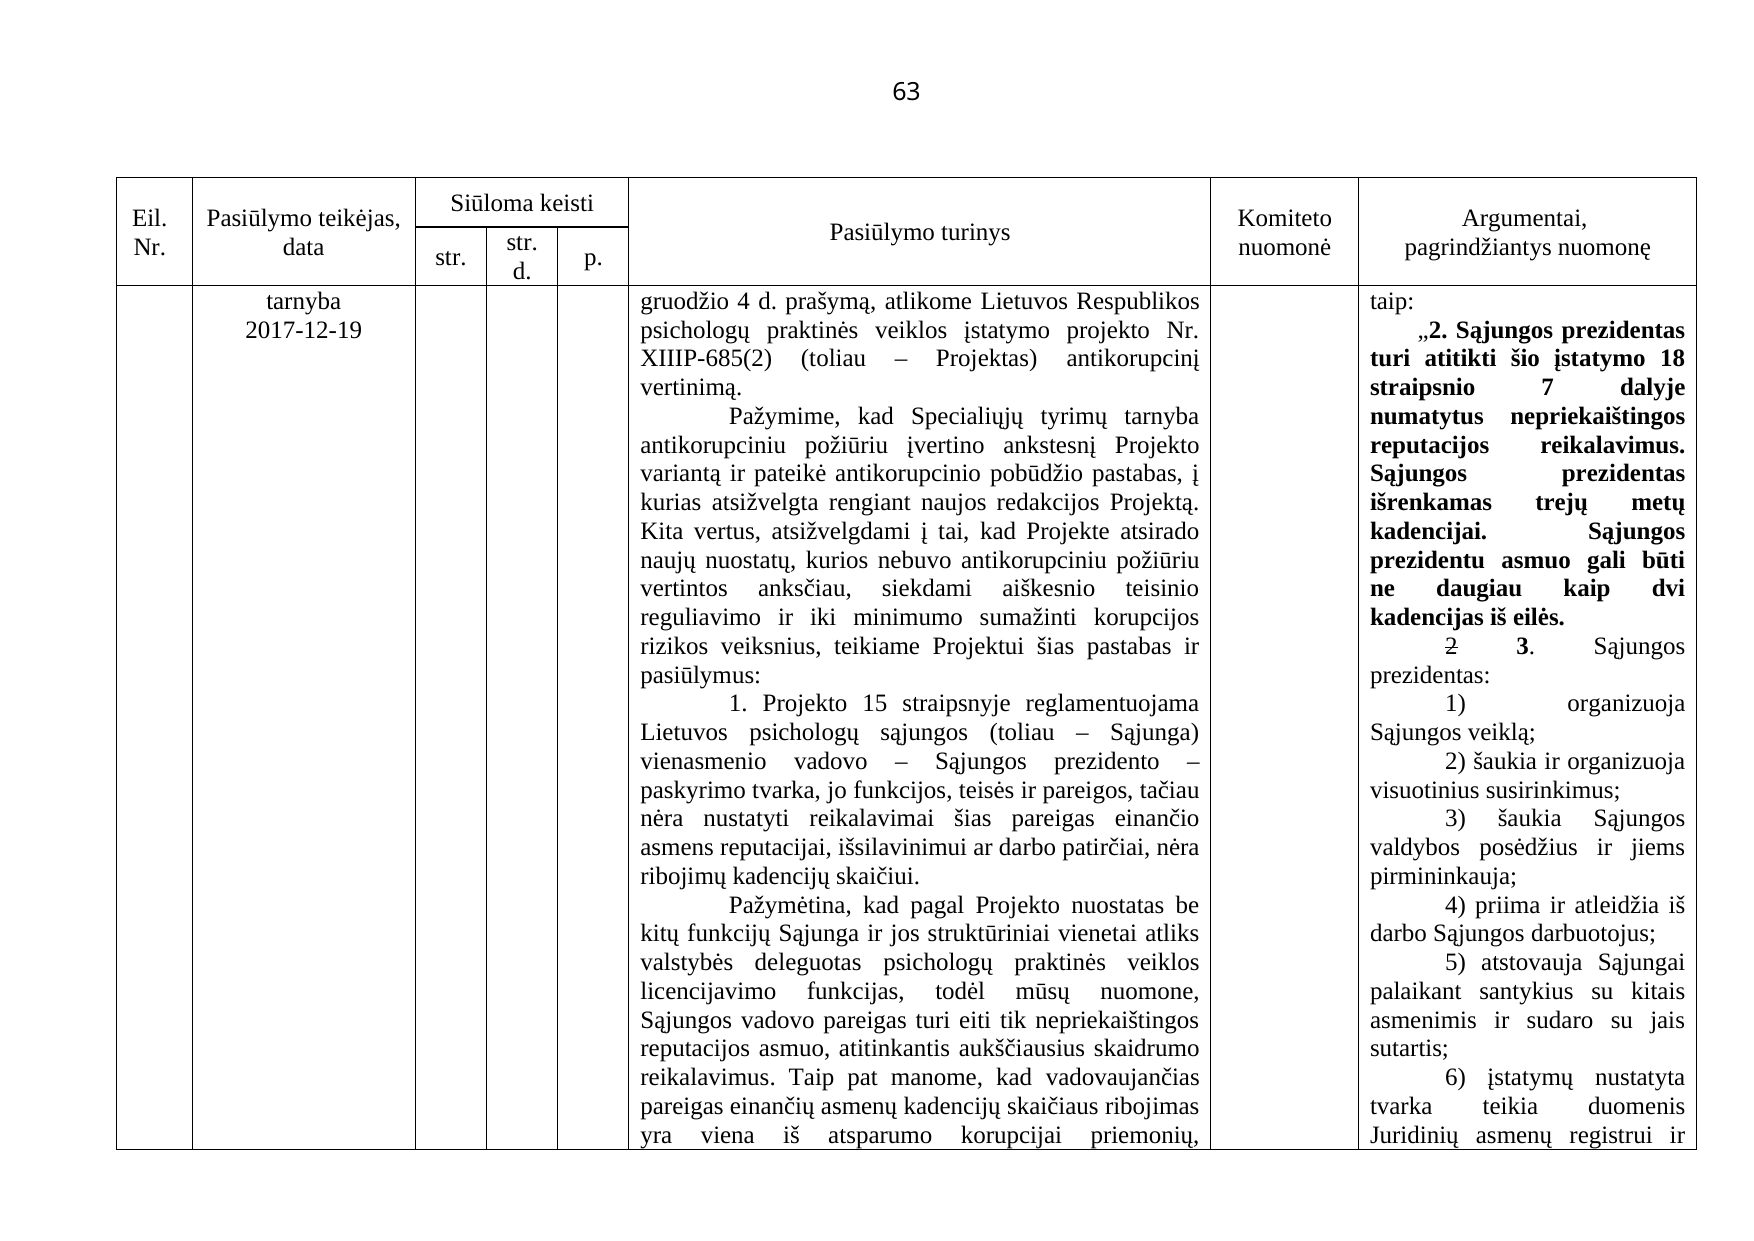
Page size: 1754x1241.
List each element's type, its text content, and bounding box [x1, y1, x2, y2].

table_cell str. [416, 228, 486, 285]
table_header Pasiūlymo turinys [629, 178, 1210, 285]
table_header Komiteto nuomonė [1211, 178, 1358, 285]
table_header Argumentai, pagrindžiantys nuomonę [1359, 178, 1696, 285]
table_cell [416, 286, 486, 1148]
table_cell [117, 286, 192, 1148]
table_cell [1211, 286, 1358, 1148]
table_cell gruodžio 4 d. prašymą, atlikome Lietuvos Respublikos psichologų praktinės veiklos įstatymo projekto Nr. XIIIP-685(2) (toliau – Projektas) antikorupcinį vertinimą. Pažymime, kad Specialiųjų tyrimų tarnyba antikorupciniu požiūriu įvertino ankstesnį Projekto variantą ir pateikė antikorupcinio pobūdžio pastabas, į kurias atsižvelgta rengiant naujos redakcijos Projektą. Kita vertus, atsižvelgdami į tai, kad Projekte atsirado naujų nuostatų, kurios nebuvo antikorupciniu požiūriu vertintos anksčiau, siekdami aiškesnio teisinio reguliavimo ir iki minimumo sumažinti korupcijos rizikos veiksnius, teikiame Projektui šias pastabas ir pasiūlymus: 1. Projekto 15 straipsnyje reglamentuojama Lietuvos psichologų sąjungos (toliau – Sąjunga) vienasmenio vadovo – Sąjungos prezidento – paskyrimo tvarka, jo funkcijos, teisės ir pareigos, tačiau nėra nustatyti reikalavimai šias pareigas einančio asmens reputacijai, išsilavinimui ar darbo patirčiai, nėra ribojimų kadencijų skaičiui. Pažymėtina, kad pagal Projekto nuostatas be kitų funkcijų Sąjunga ir jos struktūriniai vienetai atliks valstybės deleguotas psichologų praktinės veiklos licencijavimo funkcijas, todėl mūsų nuomone, Sąjungos vadovo pareigas turi eiti tik nepriekaištingos reputacijos asmuo, atitinkantis aukščiausius skaidrumo reikalavimus. Taip pat manome, kad vadovaujančias pareigas einančių asmenų kadencijų skaičiaus ribojimas yra viena iš atsparumo korupcijai priemonių, [629, 286, 1210, 1148]
table_cell taip: „2. Sąjungos prezidentas turi atitikti šio įstatymo 18 straipsnio 7 dalyje numatytus nepriekaištingos reputacijos reikalavimus. Sąjungos prezidentas išrenkamas trejų metų kadencijai. Sąjungos prezidentu asmuo gali būti ne daugiau kaip dvi kadencijas iš eilės. 2 3. Sąjungos prezidentas: 1) organizuoja Sąjungos veiklą; 2) šaukia ir organizuoja visuotinius susirinkimus; 3) šaukia Sąjungos valdybos posėdžius ir jiems pirmininkauja; 4) priima ir atleidžia iš darbo Sąjungos darbuotojus; 5) atstovauja Sąjungai palaikant santykius su kitais asmenimis ir sudaro su jais sutartis; 6) įstatymų nustatyta tvarka teikia duomenis Juridinių asmenų registrui ir [1359, 286, 1696, 1148]
table_header Siūloma keisti [416, 178, 628, 226]
table_cell str. d. [487, 228, 557, 285]
table_cell [487, 286, 557, 1148]
table_header Eil. Nr. [117, 178, 192, 285]
table_cell [558, 286, 628, 1148]
table_header Pasiūlymo teikėjas, data [193, 178, 415, 285]
table_cell p. [558, 228, 628, 285]
table_cell tarnyba 2017-12-19 [193, 286, 415, 1148]
